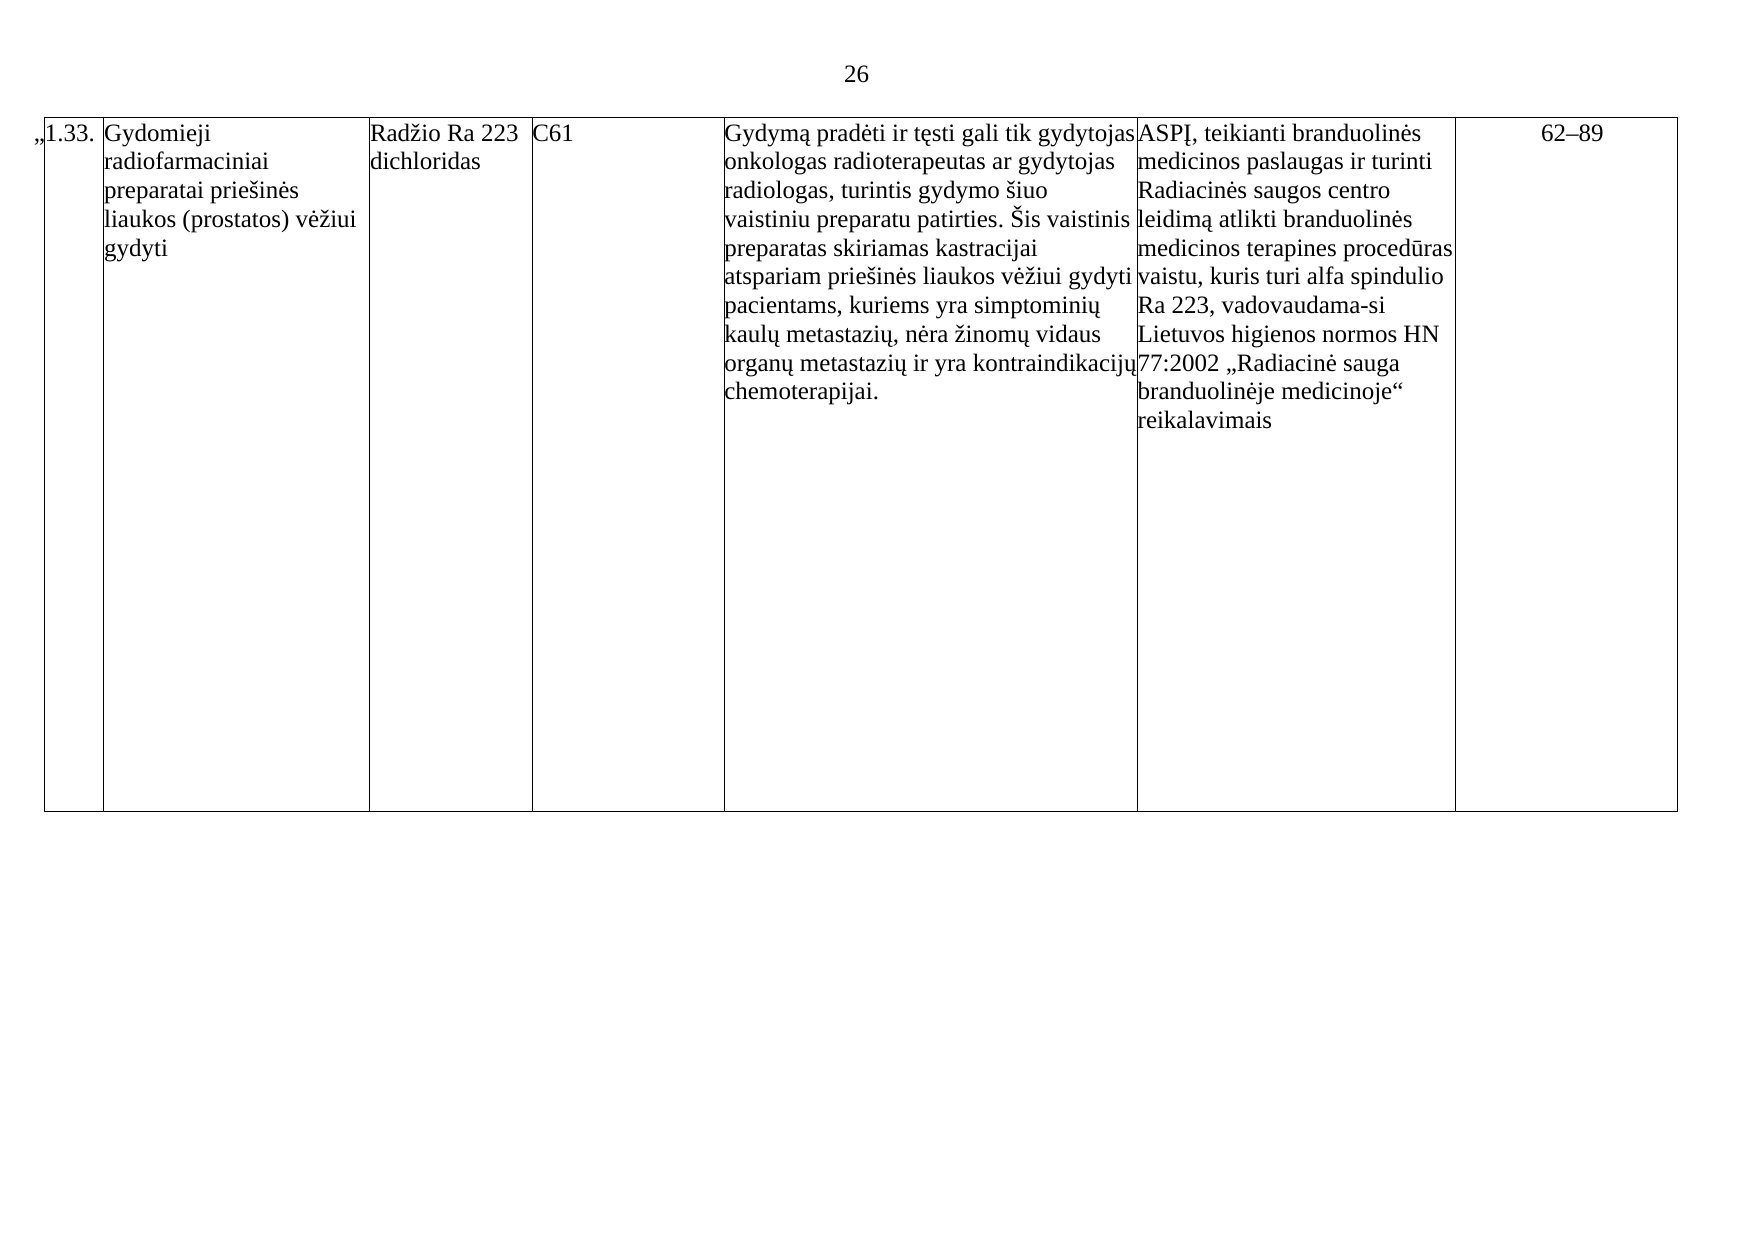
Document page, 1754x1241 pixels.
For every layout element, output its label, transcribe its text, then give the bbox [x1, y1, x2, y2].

table_cell „1.33. [45, 118, 103, 811]
table_cell Radžio Ra 223 dichloridas [370, 118, 532, 811]
table_cell 62–89 [1456, 118, 1677, 811]
table_cell C61 [533, 118, 724, 811]
table_cell Gydymą pradėti ir tęsti gali tik gydytojas onkologas radioterapeutas ar gydytojas radiologas, turintis gydymo šiuo vaistiniu preparatu patirties. Šis vaistinis preparatas skiriamas kastracijai atspariam priešinės liaukos vėžiui gydyti pacientams, kuriems yra simptominių kaulų metastazių, nėra žinomų vidaus organų metastazių ir yra kontraindikacijų chemoterapijai. [725, 118, 1137, 811]
table_cell Gydomieji radiofarmaciniai preparatai priešinės liaukos (prostatos) vėžiui gydyti [104, 118, 369, 811]
table_cell [1678, 117, 1684, 811]
table_cell ASPĮ, teikianti branduolinės medicinos paslaugas ir turinti Radiacinės saugos centro leidimą atlikti branduolinės medicinos terapines procedūras vaistu, kuris turi alfa spindulio Ra 223, vadovaudama-si Lietuvos higienos normos HN 77:2002 „Radiacinė sauga branduolinėje medicinoje“ reikalavimais [1138, 118, 1455, 811]
